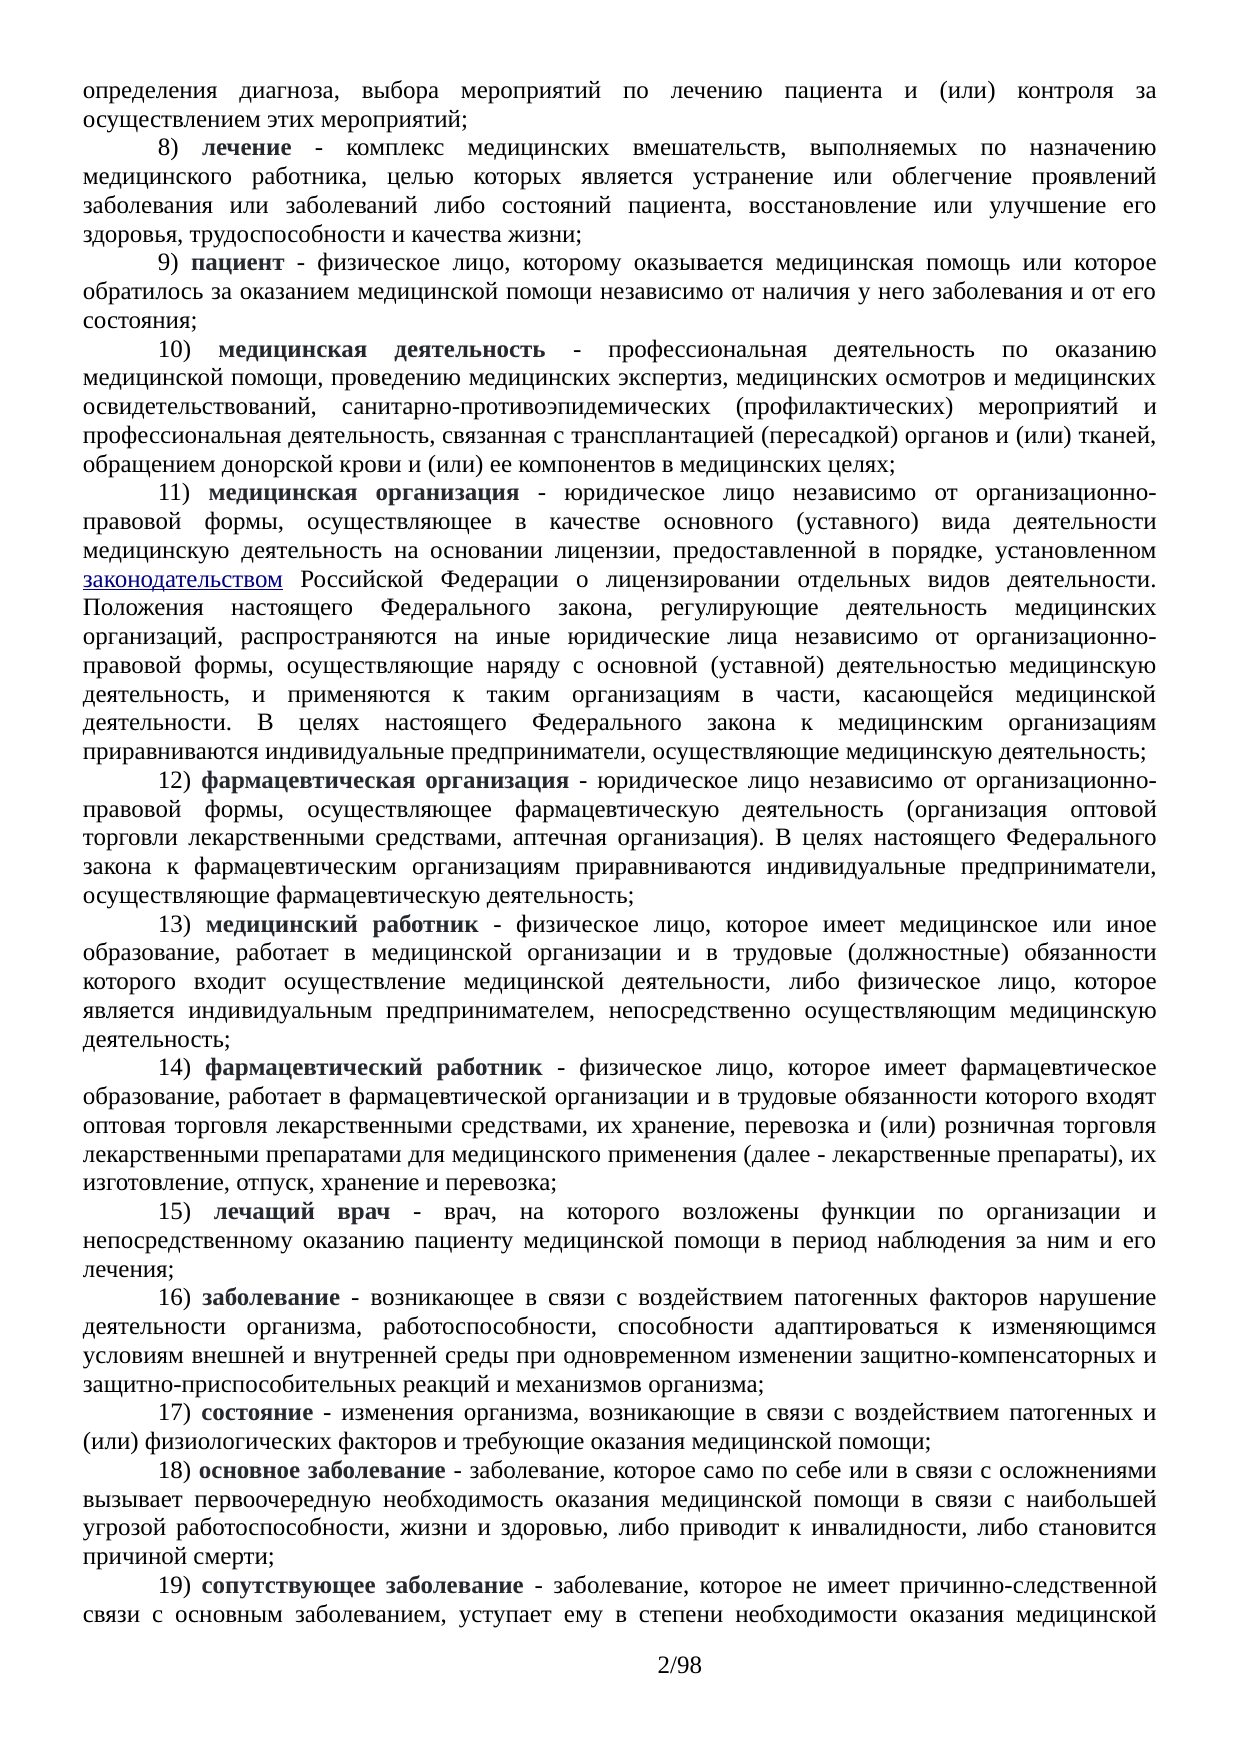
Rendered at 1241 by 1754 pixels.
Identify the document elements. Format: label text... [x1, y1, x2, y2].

text 15) лечащий врач - врач, на которого возложены функции по организации и непосредственному оказанию пациенту медицинской помощи в период наблюдения за ним и его лечения; [83, 1196, 1157, 1282]
text 12) фармацевтическая организация - юридическое лицо независимо от организационно-правовой формы, осуществляющее фармацевтическую деятельность (организация оптовой торговли лекарственными средствами, аптечная организация). В целях настоящего Федерального закона к фармацевтическим организациям приравниваются индивидуальные предприниматели, осуществляющие фармацевтическую деятельность; [83, 765, 1157, 909]
text 9) пациент - физическое лицо, которому оказывается медицинская помощь или которое обратилось за оказанием медицинской помощи независимо от наличия у него заболевания и от его состояния; [83, 247, 1157, 334]
text 17) состояние - изменения организма, возникающие в связи с воздействием патогенных и (или) физиологических факторов и требующие оказания медицинской помощи; [83, 1397, 1157, 1455]
text определения диагноза, выбора мероприятий по лечению пациента и (или) контроля за осуществлением этих мероприятий; [83, 75, 1157, 132]
text 11) медицинская организация - юридическое лицо независимо от организационно-правовой формы, осуществляющее в качестве основного (уставного) вида деятельности медицинскую деятельность на основании лицензии, предоставленной в порядке, установленном законодательством Российской Федерации о лицензировании отдельных видов деятельности. Положения настоящего Федерального закона, регулирующие деятельность медицинских организаций, распространяются на иные юридические лица независимо от организационно-правовой формы, осуществляющие наряду с основной (уставной) деятельностью медицинскую деятельность, и применяются к таким организациям в части, касающейся медицинской деятельности. В целях настоящего Федерального закона к медицинским организациям приравниваются индивидуальные предприниматели, осуществляющие медицинскую деятельность; [83, 477, 1157, 765]
text 19) сопутствующее заболевание - заболевание, которое не имеет причинно-следственной связи с основным заболеванием, уступает ему в степени необходимости оказания медицинской [83, 1570, 1157, 1627]
text 16) заболевание - возникающее в связи с воздействием патогенных факторов нарушение деятельности организма, работоспособности, способности адаптироваться к изменяющимся условиям внешней и внутренней среды при одновременном изменении защитно-компенсаторных и защитно-приспособительных реакций и механизмов организма; [83, 1282, 1157, 1397]
text 8) лечение - комплекс медицинских вмешательств, выполняемых по назначению медицинского работника, целью которых является устранение или облегчение проявлений заболевания или заболеваний либо состояний пациента, восстановление или улучшение его здоровья, трудоспособности и качества жизни; [83, 132, 1157, 247]
text 14) фармацевтический работник - физическое лицо, которое имеет фармацевтическое образование, работает в фармацевтической организации и в трудовые обязанности которого входят оптовая торговля лекарственными средствами, их хранение, перевозка и (или) розничная торговля лекарственными препаратами для медицинского применения (далее - лекарственные препараты), их изготовление, отпуск, хранение и перевозка; [83, 1052, 1157, 1196]
text 13) медицинский работник - физическое лицо, которое имеет медицинское или иное образование, работает в медицинской организации и в трудовые (должностные) обязанности которого входит осуществление медицинской деятельности, либо физическое лицо, которое является индивидуальным предпринимателем, непосредственно осуществляющим медицинскую деятельность; [83, 909, 1157, 1052]
text 18) основное заболевание - заболевание, которое само по себе или в связи с осложнениями вызывает первоочередную необходимость оказания медицинской помощи в связи с наибольшей угрозой работоспособности, жизни и здоровью, либо приводит к инвалидности, либо становится причиной смерти; [83, 1455, 1157, 1570]
text 10) медицинская деятельность - профессиональная деятельность по оказанию медицинской помощи, проведению медицинских экспертиз, медицинских осмотров и медицинских освидетельствований, санитарно-противоэпидемических (профилактических) мероприятий и профессиональная деятельность, связанная с трансплантацией (пересадкой) органов и (или) тканей, обращением донорской крови и (или) ее компонентов в медицинских целях; [83, 334, 1157, 477]
